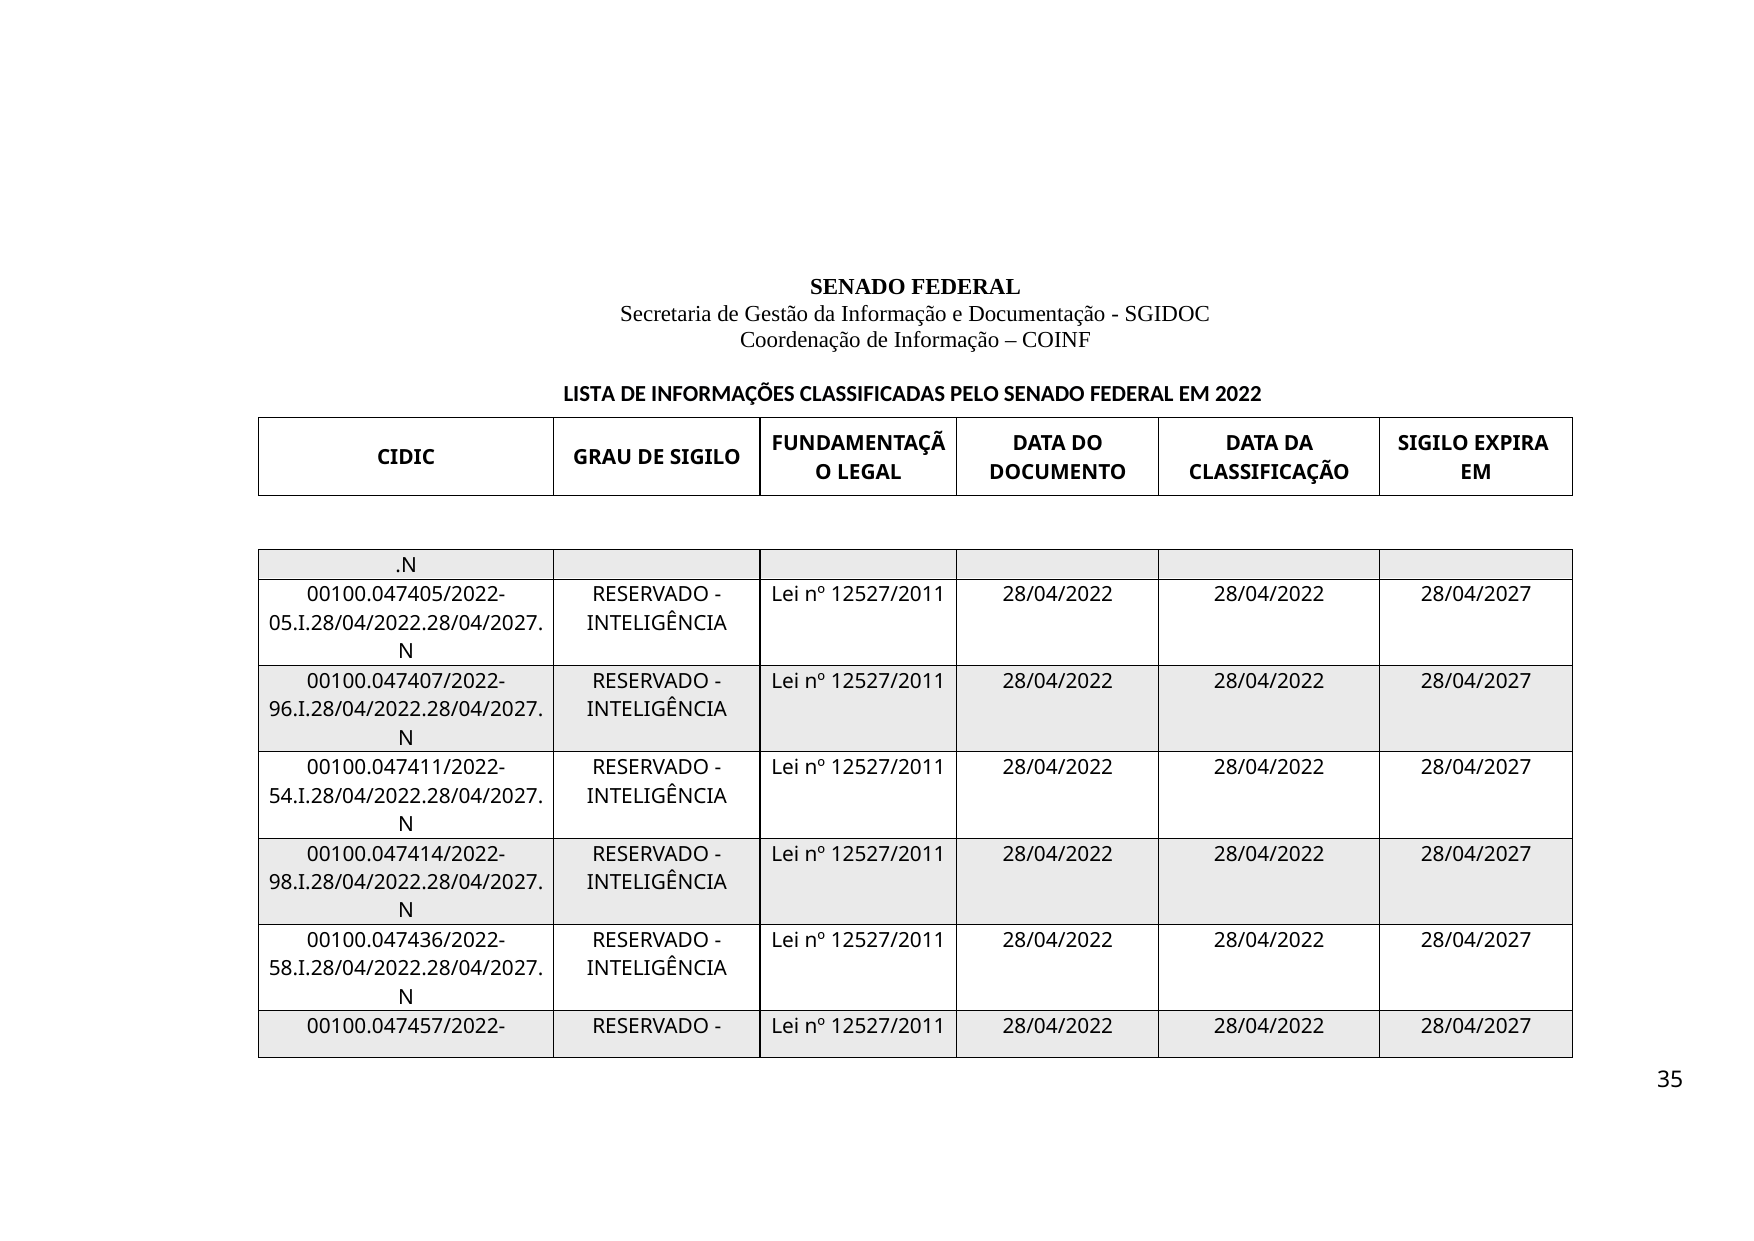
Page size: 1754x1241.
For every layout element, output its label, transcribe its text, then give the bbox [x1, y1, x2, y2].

table_cell 28/04/2027 [1380, 580, 1572, 665]
table_cell 28/04/2022 [1159, 839, 1379, 924]
table_cell RESERVADO [554, 1011, 759, 1057]
table_cell 28/04/2022 [1159, 925, 1379, 1010]
table_cell 28/04/2022 [957, 666, 1158, 751]
table_cell 28/04/2022 [957, 752, 1158, 838]
table_cell RESERVADO - INTELIGÊNCIA [554, 666, 759, 751]
table_cell Lei nº 12527/2011 [761, 666, 956, 751]
table_cell Lei nº 12527/2011 [761, 925, 956, 1010]
table_cell 00100.047436/2022-58.I.28/04/2022.28/04/2027.N [259, 925, 553, 1010]
table_cell Lei nº 12527/2011 [761, 1011, 956, 1057]
table_cell 28/04/2022 [1159, 666, 1379, 751]
table_cell 00100.047411/2022-54.I.28/04/2022.28/04/2027.N [259, 752, 553, 838]
table_cell 28/04/2022 [1159, 752, 1379, 838]
table_cell [1380, 550, 1572, 578]
table_cell [957, 550, 1158, 578]
table_cell 28/04/2027 [1380, 839, 1572, 924]
table_cell 28/04/2027 [1380, 666, 1572, 751]
table_cell Lei nº 12527/2011 [761, 839, 956, 924]
table_cell .N [259, 550, 553, 578]
table_cell 00100.047407/2022-96.I.28/04/2022.28/04/2027.N [259, 666, 553, 751]
table_cell [761, 550, 956, 578]
table_cell RESERVADO - INTELIGÊNCIA [554, 925, 759, 1010]
table_cell 28/04/2022 [957, 580, 1158, 665]
table_cell Lei nº 12527/2011 [761, 580, 956, 665]
table_cell 28/04/2022 [957, 925, 1158, 1010]
table_cell 00100.047457/2022- [259, 1011, 553, 1057]
table_cell 00100.047414/2022-98.I.28/04/2022.28/04/2027.N [259, 839, 553, 924]
table_cell 28/04/2022 [957, 839, 1158, 924]
table_cell RESERVADO - INTELIGÊNCIA [554, 839, 759, 924]
table_cell RESERVADO - INTELIGÊNCIA [554, 752, 759, 838]
table_cell 00100.047405/2022-05.I.28/04/2022.28/04/2027.N [259, 580, 553, 665]
table_cell Lei nº 12527/2011 [761, 752, 956, 838]
table_cell 28/04/2022 [957, 1011, 1158, 1057]
table_cell 28/04/2022 [1159, 1011, 1379, 1057]
table_cell RESERVADO - INTELIGÊNCIA [554, 580, 759, 665]
table_cell [1159, 550, 1379, 578]
table_cell 28/04/2027 [1380, 925, 1572, 1010]
table_cell 28/04/2027 [1380, 752, 1572, 838]
table_cell 28/04/2027 [1380, 1011, 1572, 1057]
table_cell [554, 550, 759, 578]
table_cell 28/04/2022 [1159, 580, 1379, 665]
